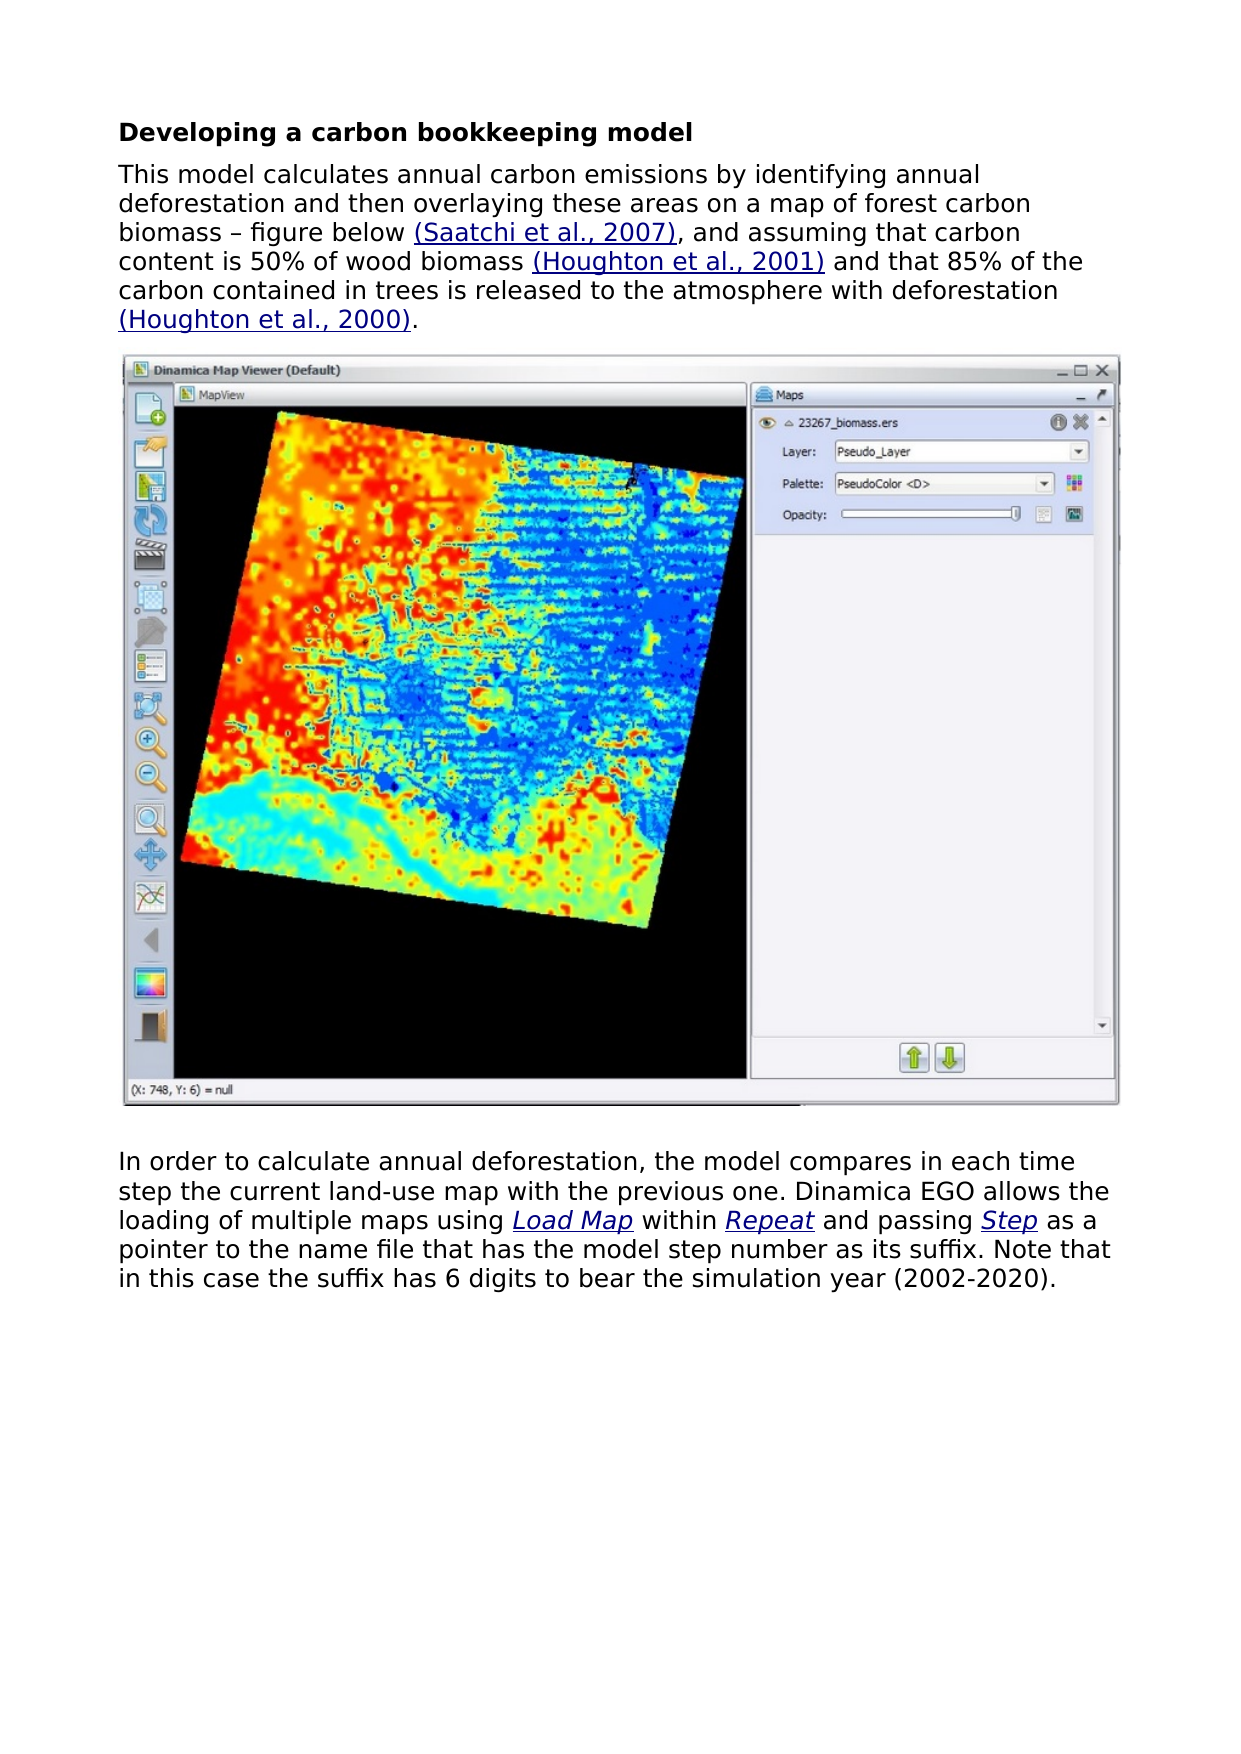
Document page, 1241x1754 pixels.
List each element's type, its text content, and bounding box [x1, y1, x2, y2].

text This model calculates annual carbon emissions by identifying annual deforestation and then overlaying these areas on a map of forest carbon biomass – figure below (Saatchi et al., 2007), and assuming that carbon content is 50% of wood biomass (Houghton et al., 2001) and that 85% of the carbon contained in trees is released to the atmosphere with deforestation (Houghton et al., 2000). [118, 160, 1122, 335]
subtitle Developing a carbon bookkeeping model [118, 118, 1122, 147]
text In order to calculate annual deforestation, the model compares in each time step the current land-use map with the previous one. Dinamica EGO allows the loading of multiple maps using Load Map within Repeat and passing Step as a pointer to the name file that has the model step number as its suffix. Note that in this case the suffix has 6 digits to bear the simulation year (2002-2020). [118, 1148, 1122, 1293]
picture [118, 347, 1123, 1106]
